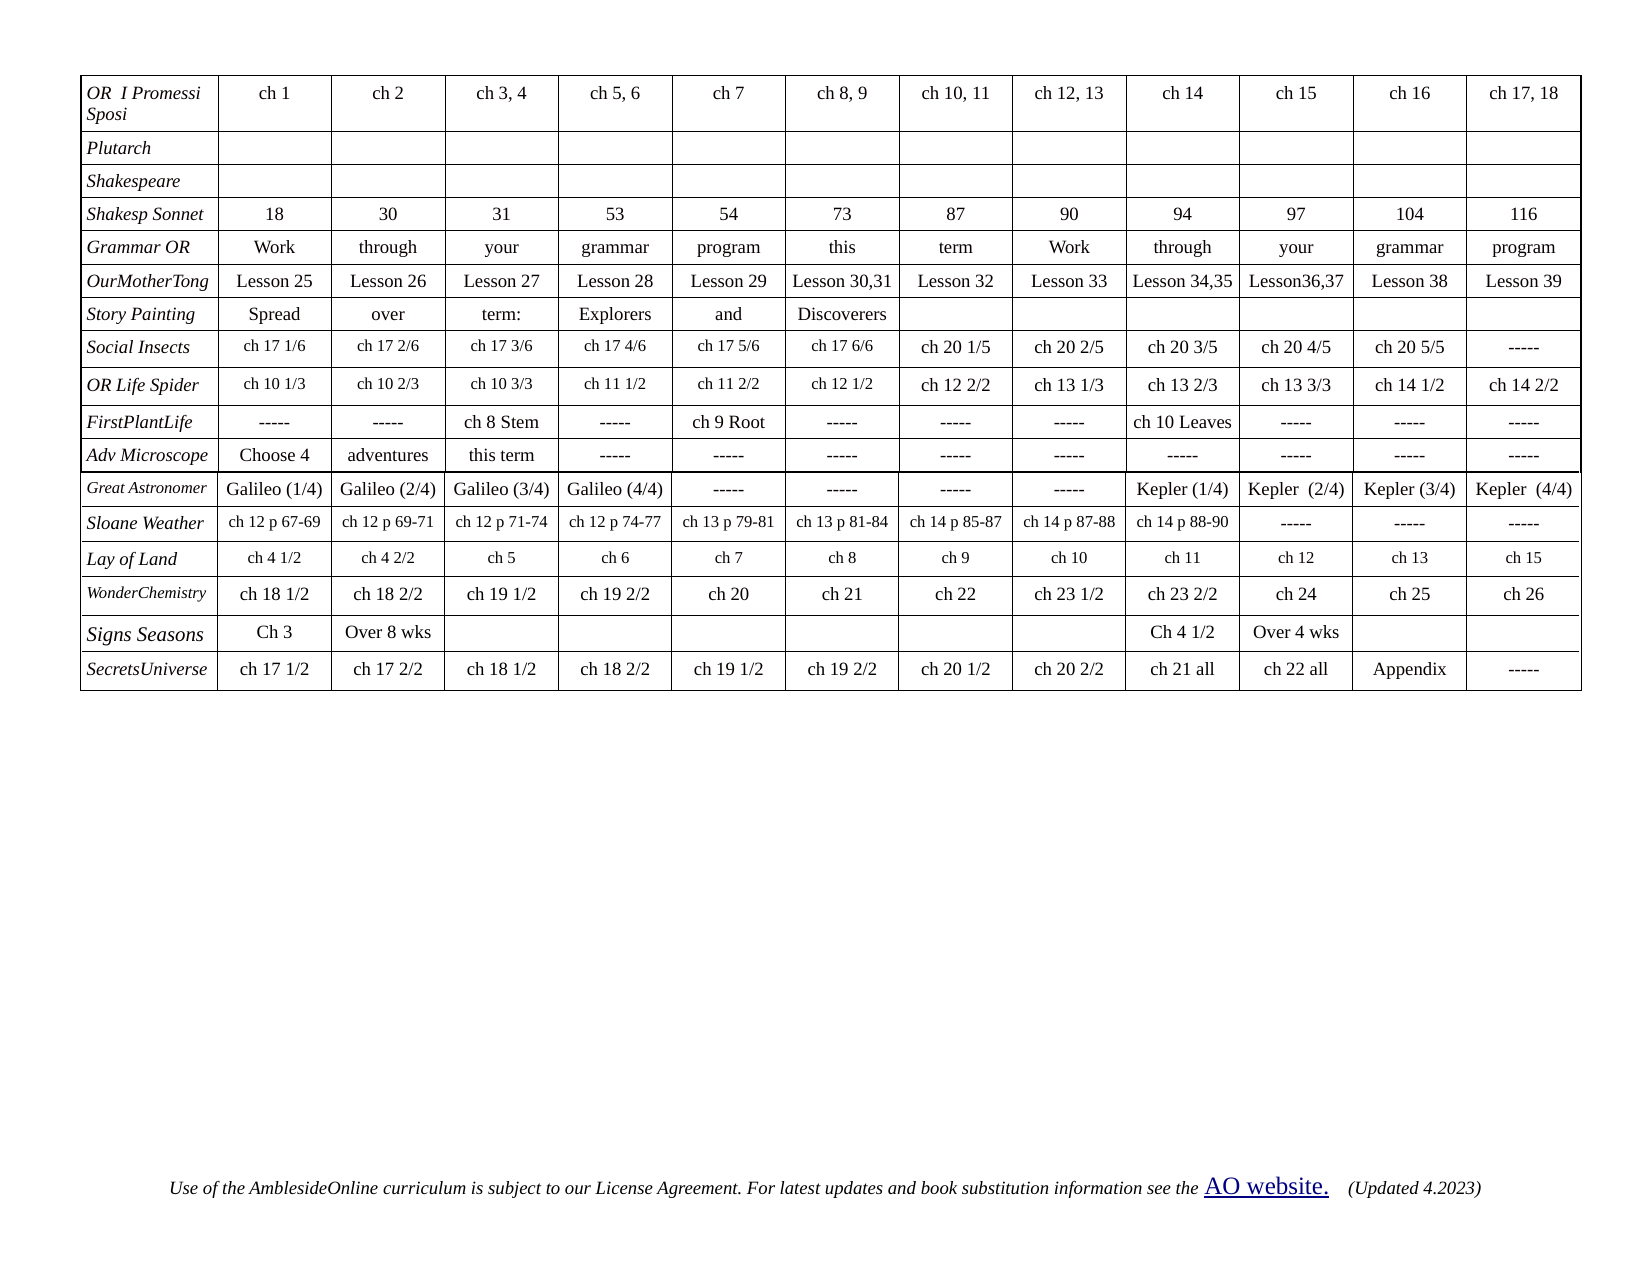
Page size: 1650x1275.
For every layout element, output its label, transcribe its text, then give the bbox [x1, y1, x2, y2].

table_cell [1467, 298, 1580, 330]
table_cell ----- [1353, 507, 1466, 541]
table_cell ch 11 [1126, 542, 1239, 576]
table_cell [446, 165, 558, 197]
table_cell ch 10 2/3 [332, 368, 445, 405]
table_cell ch 23 2/2 [1126, 577, 1239, 615]
table_cell ch 17 2/6 [332, 331, 445, 367]
table_cell ch 11 1/2 [559, 368, 672, 405]
table_cell Lesson 39 [1467, 265, 1580, 297]
table_cell Lesson 34,35 [1127, 265, 1239, 297]
table_cell 31 [446, 198, 558, 230]
table_cell [900, 165, 1012, 197]
table_cell Over 8 wks [332, 616, 444, 651]
table_cell ch 19 2/2 [559, 577, 671, 615]
table_cell program [1467, 231, 1580, 263]
table_cell ----- [1013, 473, 1125, 506]
table_cell ----- [1467, 406, 1580, 438]
table_cell [1240, 165, 1353, 197]
table_cell ch 14 2/2 [1467, 368, 1580, 405]
table_cell 54 [673, 198, 785, 230]
table_cell over [332, 298, 445, 330]
table_cell [1353, 616, 1466, 651]
table_cell ch 1 [219, 76, 331, 131]
table_cell ch 10 1/3 [219, 368, 331, 405]
table_cell Appendix [1353, 652, 1466, 689]
table_cell ch 20 3/5 [1127, 331, 1239, 367]
table_cell ----- [1467, 506, 1581, 541]
table_cell [1127, 132, 1239, 164]
table_cell ch 20 2/5 [1013, 331, 1126, 367]
table_cell this term [446, 439, 558, 471]
table_cell ch 13 2/3 [1127, 368, 1239, 405]
table_cell 94 [1127, 198, 1239, 230]
table_cell ch 13 [1353, 542, 1466, 576]
table_cell ----- [900, 439, 1012, 471]
table_cell ----- [673, 439, 785, 471]
table_cell [219, 132, 331, 164]
table_cell WonderChemistry [81, 576, 217, 615]
table_cell Spread [219, 298, 331, 330]
table_cell Ch 4 1/2 [1126, 616, 1239, 651]
table_cell OurMotherTong [82, 265, 218, 297]
table_cell [1467, 615, 1581, 651]
table_cell [332, 132, 445, 164]
table_cell term [900, 231, 1012, 263]
table_cell ch 6 [559, 542, 671, 576]
table_cell OR I Promessi Sposi [82, 76, 218, 131]
table_cell ch 20 1/2 [899, 652, 1012, 689]
table_cell ch 17 1/6 [219, 331, 331, 367]
table_cell ch 14 p 87-88 [1013, 507, 1125, 541]
table_cell ch 16 [1354, 76, 1466, 131]
table_cell [559, 616, 671, 651]
table_cell [1127, 165, 1239, 197]
table_cell [1240, 298, 1353, 330]
table_cell ch 19 1/2 [445, 577, 558, 615]
table_cell ----- [1467, 651, 1581, 689]
table_cell Galileo (2/4) [332, 473, 444, 506]
table_cell ----- [332, 406, 445, 438]
table_cell ch 4 2/2 [332, 542, 444, 576]
table_cell [1354, 132, 1466, 164]
table_cell 53 [559, 198, 672, 230]
table_cell through [1127, 231, 1239, 263]
table_cell your [446, 231, 558, 263]
table_cell ch 25 [1353, 577, 1466, 615]
table_cell Galileo (4/4) [559, 473, 671, 506]
table_cell ch 24 [1240, 577, 1352, 615]
table_cell ch 14 1/2 [1354, 368, 1466, 405]
table_cell ----- [1354, 439, 1466, 471]
table_cell Explorers [559, 298, 672, 330]
table_cell ch 2 [332, 76, 445, 131]
table_cell Lesson 26 [332, 265, 445, 297]
table_cell Adv Microscope [82, 439, 218, 471]
table_cell ch 8 Stem [446, 406, 558, 438]
table_cell [332, 165, 445, 197]
table_cell 90 [1013, 198, 1126, 230]
table_cell grammar [559, 231, 672, 263]
table_cell ----- [1240, 507, 1352, 541]
table_cell ----- [1467, 331, 1580, 367]
table_cell Lesson 32 [900, 265, 1012, 297]
table_cell ch 13 3/3 [1240, 368, 1353, 405]
table_cell ch 12 p 74-77 [559, 507, 671, 541]
table_cell ch 8, 9 [786, 76, 899, 131]
table_cell Great Astronomer [81, 473, 217, 506]
table_cell ch 15 [1240, 76, 1353, 131]
table_cell ch 22 [899, 577, 1012, 615]
table_cell ch 18 2/2 [559, 652, 671, 689]
table_cell Lesson 29 [673, 265, 785, 297]
table_cell Lesson 28 [559, 265, 672, 297]
table_cell [446, 132, 558, 164]
table_cell ch 12 1/2 [786, 368, 899, 405]
table_cell ch 17, 18 [1467, 76, 1580, 131]
table_cell [900, 298, 1012, 330]
table_cell Kepler (1/4) [1126, 473, 1239, 506]
table_cell Story Painting [82, 298, 218, 330]
table_cell ch 7 [672, 542, 785, 576]
table_cell Choose 4 [219, 439, 331, 471]
table_cell ch 14 p 85-87 [899, 507, 1012, 541]
table_cell ch 17 4/6 [559, 331, 672, 367]
table_cell Sloane Weather [81, 506, 217, 541]
table_cell ch 10 [1013, 542, 1125, 576]
table_cell [219, 165, 331, 197]
table_cell ch 20 4/5 [1240, 331, 1353, 367]
table_cell your [1240, 231, 1353, 263]
table_cell Social Insects [82, 331, 218, 367]
table_cell 104 [1354, 198, 1466, 230]
table_cell ch 13 1/3 [1013, 368, 1126, 405]
table_cell through [332, 231, 445, 263]
table_cell ch 7 [673, 76, 785, 131]
table_cell ----- [672, 473, 785, 506]
table_cell ch 17 1/2 [218, 652, 331, 689]
table_cell [786, 132, 899, 164]
table_cell Lesson 27 [446, 265, 558, 297]
table_cell ch 18 1/2 [445, 652, 558, 689]
table_cell 87 [900, 198, 1012, 230]
table_cell ----- [1127, 439, 1239, 471]
table_cell ch 14 [1127, 76, 1239, 131]
table_cell ch 5 [445, 542, 558, 576]
table_cell ch 9 [899, 542, 1012, 576]
table_cell 116 [1467, 198, 1580, 230]
table_cell ch 12, 13 [1013, 76, 1126, 131]
table_cell ch 13 p 81-84 [786, 507, 898, 541]
table_cell Kepler (3/4) [1353, 473, 1466, 506]
table_cell Work [219, 231, 331, 263]
table_cell ch 12 p 69-71 [332, 507, 444, 541]
table_cell 30 [332, 198, 445, 230]
table_cell ----- [1240, 439, 1353, 471]
table_cell Lesson 25 [219, 265, 331, 297]
table_cell ch 10, 11 [900, 76, 1012, 131]
table_cell 18 [219, 198, 331, 230]
table_cell FirstPlantLife [82, 406, 218, 438]
table_cell [673, 132, 785, 164]
table_cell Signs Seasons [81, 615, 217, 651]
table_cell ch 14 p 88-90 [1126, 507, 1239, 541]
table_cell Grammar OR [82, 231, 218, 263]
table_cell Kepler (4/4) [1467, 471, 1581, 506]
table_cell ch 19 2/2 [786, 652, 898, 689]
table_cell Lesson 30,31 [786, 265, 899, 297]
table_cell ----- [1013, 406, 1126, 438]
table_cell ch 21 [786, 577, 898, 615]
table_cell Lay of Land [81, 541, 217, 576]
table_cell ch 12 2/2 [900, 368, 1012, 405]
table_cell 97 [1240, 198, 1353, 230]
table_cell 73 [786, 198, 899, 230]
table_cell Discoverers [786, 298, 899, 330]
table_cell ch 5, 6 [559, 76, 672, 131]
table_cell Plutarch [82, 132, 218, 164]
table_cell [672, 616, 785, 651]
table_cell SecretsUniverse [81, 651, 217, 689]
table_cell ch 12 p 71-74 [445, 507, 558, 541]
table_cell [1467, 132, 1580, 164]
table_cell [786, 165, 899, 197]
table_cell Galileo (1/4) [218, 473, 331, 506]
table_cell Lesson36,37 [1240, 265, 1353, 297]
table_cell Shakespeare [82, 165, 218, 197]
table_cell Galileo (3/4) [445, 473, 558, 506]
table_cell Ch 3 [218, 616, 331, 651]
table_cell and [673, 298, 785, 330]
table_cell ch 19 1/2 [672, 652, 785, 689]
table_cell ch 10 Leaves [1127, 406, 1239, 438]
table_cell ch 4 1/2 [218, 542, 331, 576]
table_cell ch 17 3/6 [446, 331, 558, 367]
table_cell term: [446, 298, 558, 330]
table_cell ----- [1467, 439, 1580, 471]
table_cell ch 22 all [1240, 652, 1352, 689]
table_cell [1240, 132, 1353, 164]
table_cell [445, 616, 558, 651]
table_cell ch 17 6/6 [786, 331, 899, 367]
table_cell ch 20 2/2 [1013, 652, 1125, 689]
table_cell Shakesp Sonnet [82, 198, 218, 230]
table_cell [786, 616, 898, 651]
table_cell [900, 132, 1012, 164]
table_cell grammar [1354, 231, 1466, 263]
table_cell [1013, 132, 1126, 164]
table_cell program [673, 231, 785, 263]
table_cell ----- [899, 473, 1012, 506]
table_cell Lesson 38 [1354, 265, 1466, 297]
table_cell ch 12 p 67-69 [218, 507, 331, 541]
table_cell ch 26 [1467, 576, 1581, 615]
table_cell ch 18 2/2 [332, 577, 444, 615]
table_cell [1013, 165, 1126, 197]
table_cell [1354, 165, 1466, 197]
table_cell [1354, 298, 1466, 330]
table_cell ch 11 2/2 [673, 368, 785, 405]
table_cell ch 13 p 79-81 [672, 507, 785, 541]
table_cell [1013, 616, 1125, 651]
table_cell ch 20 [672, 577, 785, 615]
table_cell ch 10 3/3 [446, 368, 558, 405]
table_cell Over 4 wks [1240, 616, 1352, 651]
table_cell adventures [332, 439, 445, 471]
table_cell [559, 132, 672, 164]
table_cell ----- [786, 473, 898, 506]
table_cell Work [1013, 231, 1126, 263]
table_cell ----- [1354, 406, 1466, 438]
table_cell ch 3, 4 [446, 76, 558, 131]
table_cell ----- [1013, 439, 1126, 471]
table_cell ----- [559, 406, 672, 438]
table_cell ch 17 5/6 [673, 331, 785, 367]
table_cell ----- [900, 406, 1012, 438]
table_cell Lesson 33 [1013, 265, 1126, 297]
table_cell ch 20 1/5 [900, 331, 1012, 367]
table_cell ch 15 [1467, 541, 1581, 576]
table_cell [899, 616, 1012, 651]
table_cell OR Life Spider [82, 368, 218, 405]
table_cell ch 17 2/2 [332, 652, 444, 689]
table_cell ch 20 5/5 [1354, 331, 1466, 367]
table_cell this [786, 231, 899, 263]
table_cell ----- [1240, 406, 1353, 438]
table_cell ----- [219, 406, 331, 438]
table_cell [1127, 298, 1239, 330]
table_cell ----- [786, 406, 899, 438]
table_cell ch 18 1/2 [218, 577, 331, 615]
table_cell [673, 165, 785, 197]
table_cell ch 12 [1240, 542, 1352, 576]
table_cell ----- [559, 439, 672, 471]
table_cell Kepler (2/4) [1240, 473, 1352, 506]
table_cell ch 9 Root [673, 406, 785, 438]
table_cell [1467, 165, 1580, 197]
table_cell ch 23 1/2 [1013, 577, 1125, 615]
table_cell ----- [786, 439, 899, 471]
table_cell ch 8 [786, 542, 898, 576]
table_cell ch 21 all [1126, 652, 1239, 689]
table_cell [559, 165, 672, 197]
table_cell [1013, 298, 1126, 330]
